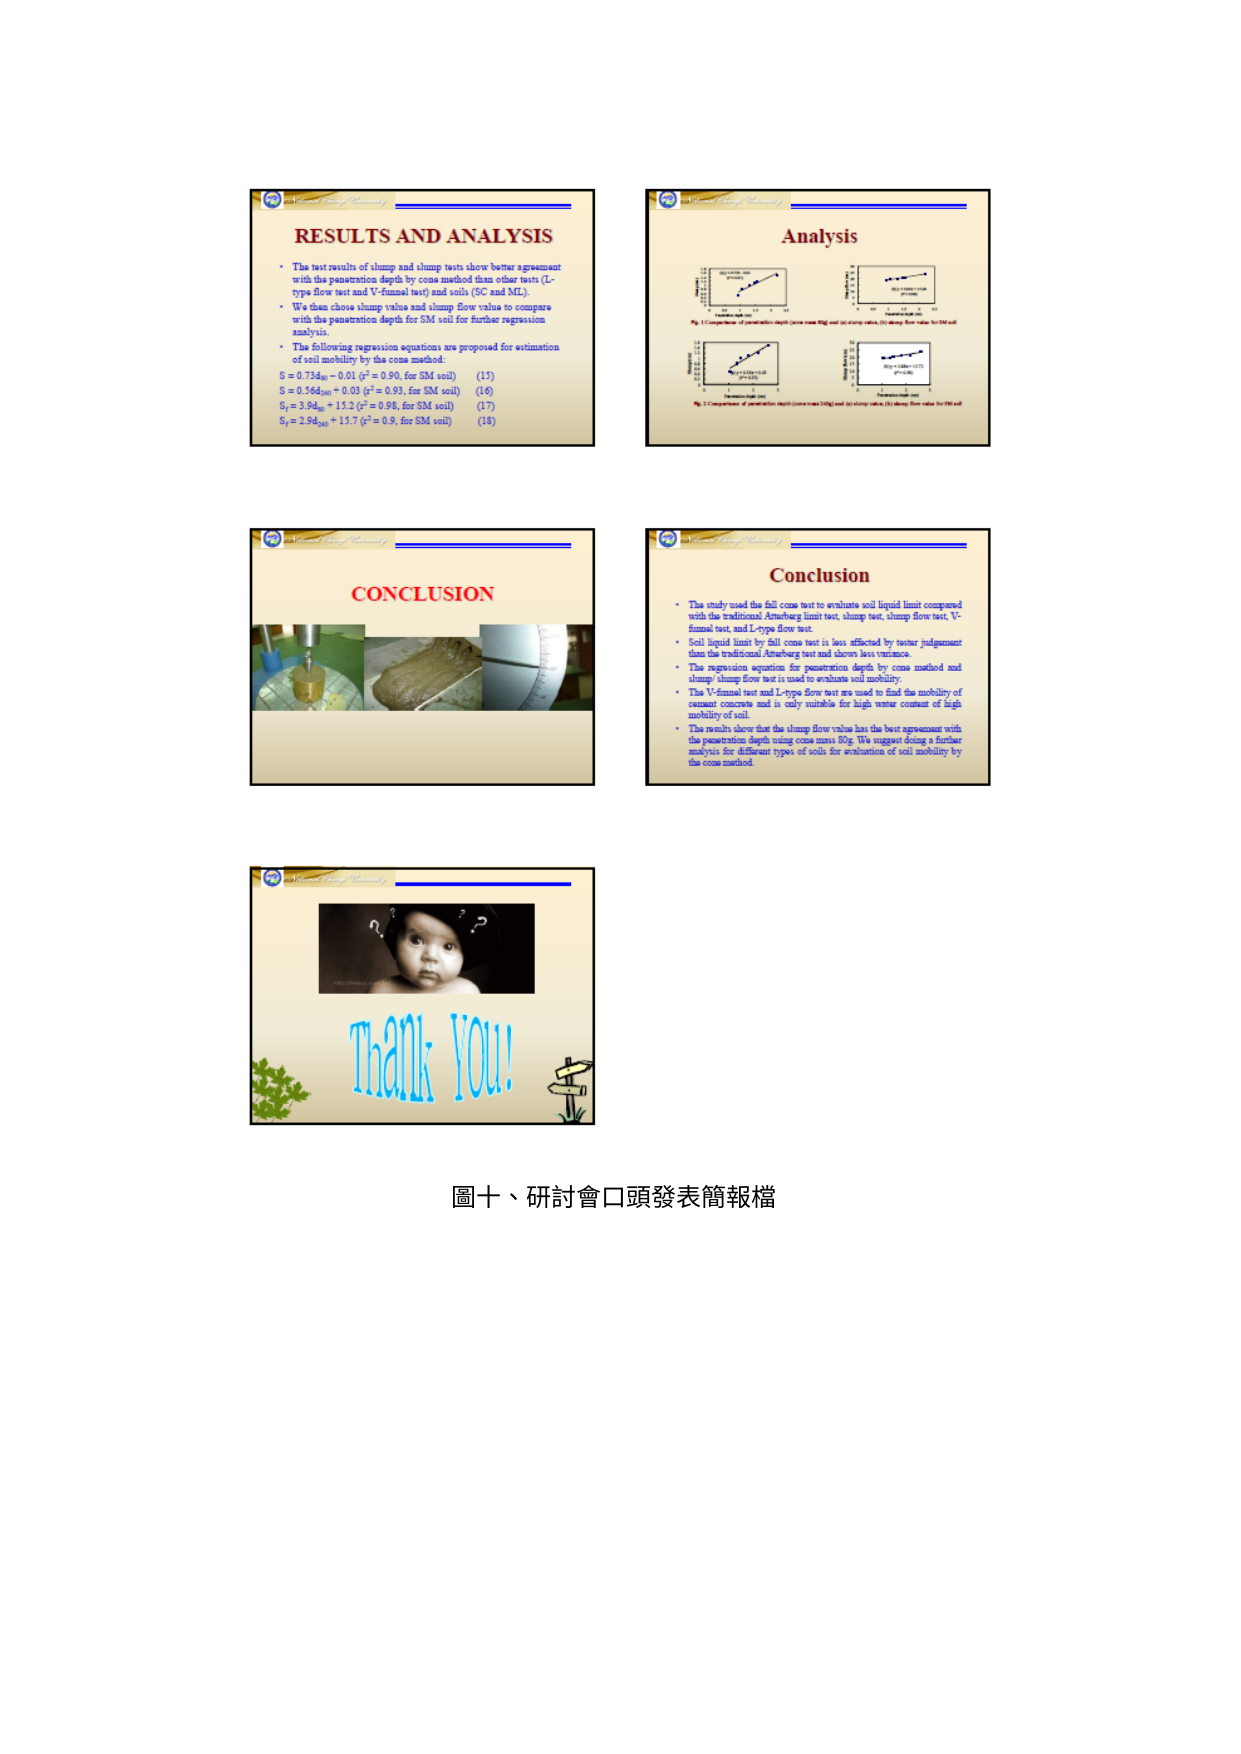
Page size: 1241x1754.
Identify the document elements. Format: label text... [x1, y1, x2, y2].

text 圖十、研討會口頭發表簡報檔 [203, 1177, 1024, 1214]
